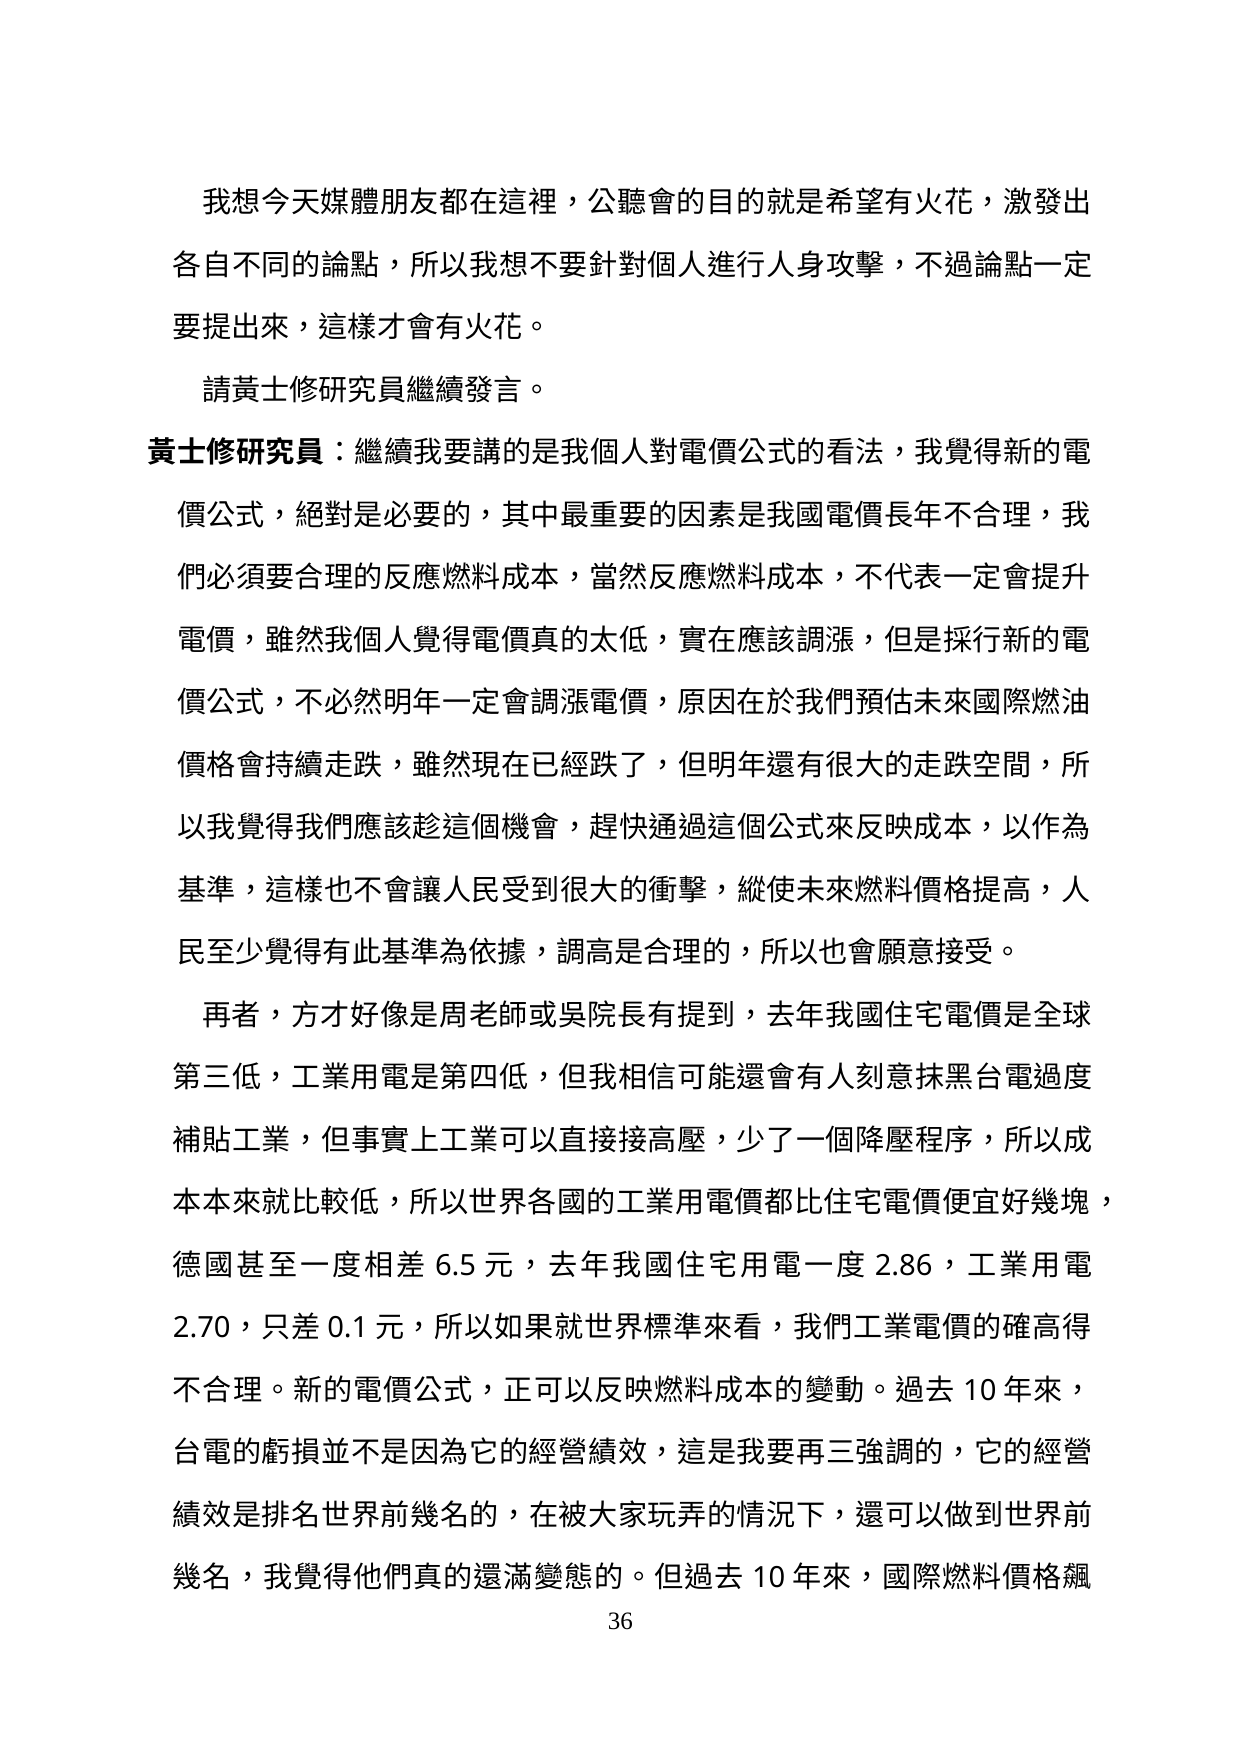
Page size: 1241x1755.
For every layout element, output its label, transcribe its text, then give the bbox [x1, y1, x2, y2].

text 再者，方才好像是周老師或吳院長有提到，去年我國住宅電價是全球第三低，工業用電是第四低，但我相信可能還會有人刻意抹黑台電過度補貼工業，但事實上工業可以直接接高壓，少了一個降壓程序，所以成本本來就比較低，所以世界各國的工業用電價都比住宅電價便宜好幾塊，德國甚至一度相差6.5元，去年我國住宅用電一度2.86，工業用電2.70，只差0.1元，所以如果就世界標準來看，我們工業電價的確高得不合理。新的電價公式，正可以反映燃料成本的變動。過去10年來，台電的虧損並不是因為它的經營績效，這是我要再三強調的，它的經營績效是排名世界前幾名的，在被大家玩弄的情況下，還可以做到世界前幾名，我覺得他們真的還滿變態的。但過去10年來，國際燃料價格飆漲，而台電背負電價凍漲，穩定民生政策的使命，所以從民國93、94年，我們的售電價格就長期低於成本，台電因此累積超過2千億的虧損。而現在好不容易國際燃料價格走跌，我們應趁現在對人民衝擊比較少的情勢，通過新的電價公式，確立賦予這項基準，才能達成電價合理化又能減輕人民負擔的目標。 [173, 971, 1093, 1596]
text 請黃士修研究員繼續發言。 [173, 346, 1093, 408]
text 黃士修研究員：繼續我要講的是我個人對電價公式的看法，我覺得新的電價公式，絕對是必要的，其中最重要的因素是我國電價長年不合理，我們必須要合理的反應燃料成本，當然反應燃料成本，不代表一定會提升電價，雖然我個人覺得電價真的太低，實在應該調漲，但是採行新的電價公式，不必然明年一定會調漲電價，原因在於我們預估未來國際燃油價格會持續走跌，雖然現在已經跌了，但明年還有很大的走跌空間，所以我覺得我們應該趁這個機會，趕快通過這個公式來反映成本，以作為基準，這樣也不會讓人民受到很大的衝擊，縱使未來燃料價格提高，人民至少覺得有此基準為依據，調高是合理的，所以也會願意接受。 [148, 408, 1093, 971]
text 我想今天媒體朋友都在這裡，公聽會的目的就是希望有火花，激發出各自不同的論點，所以我想不要針對個人進行人身攻擊，不過論點一定要提出來，這樣才會有火花。 [173, 158, 1093, 346]
